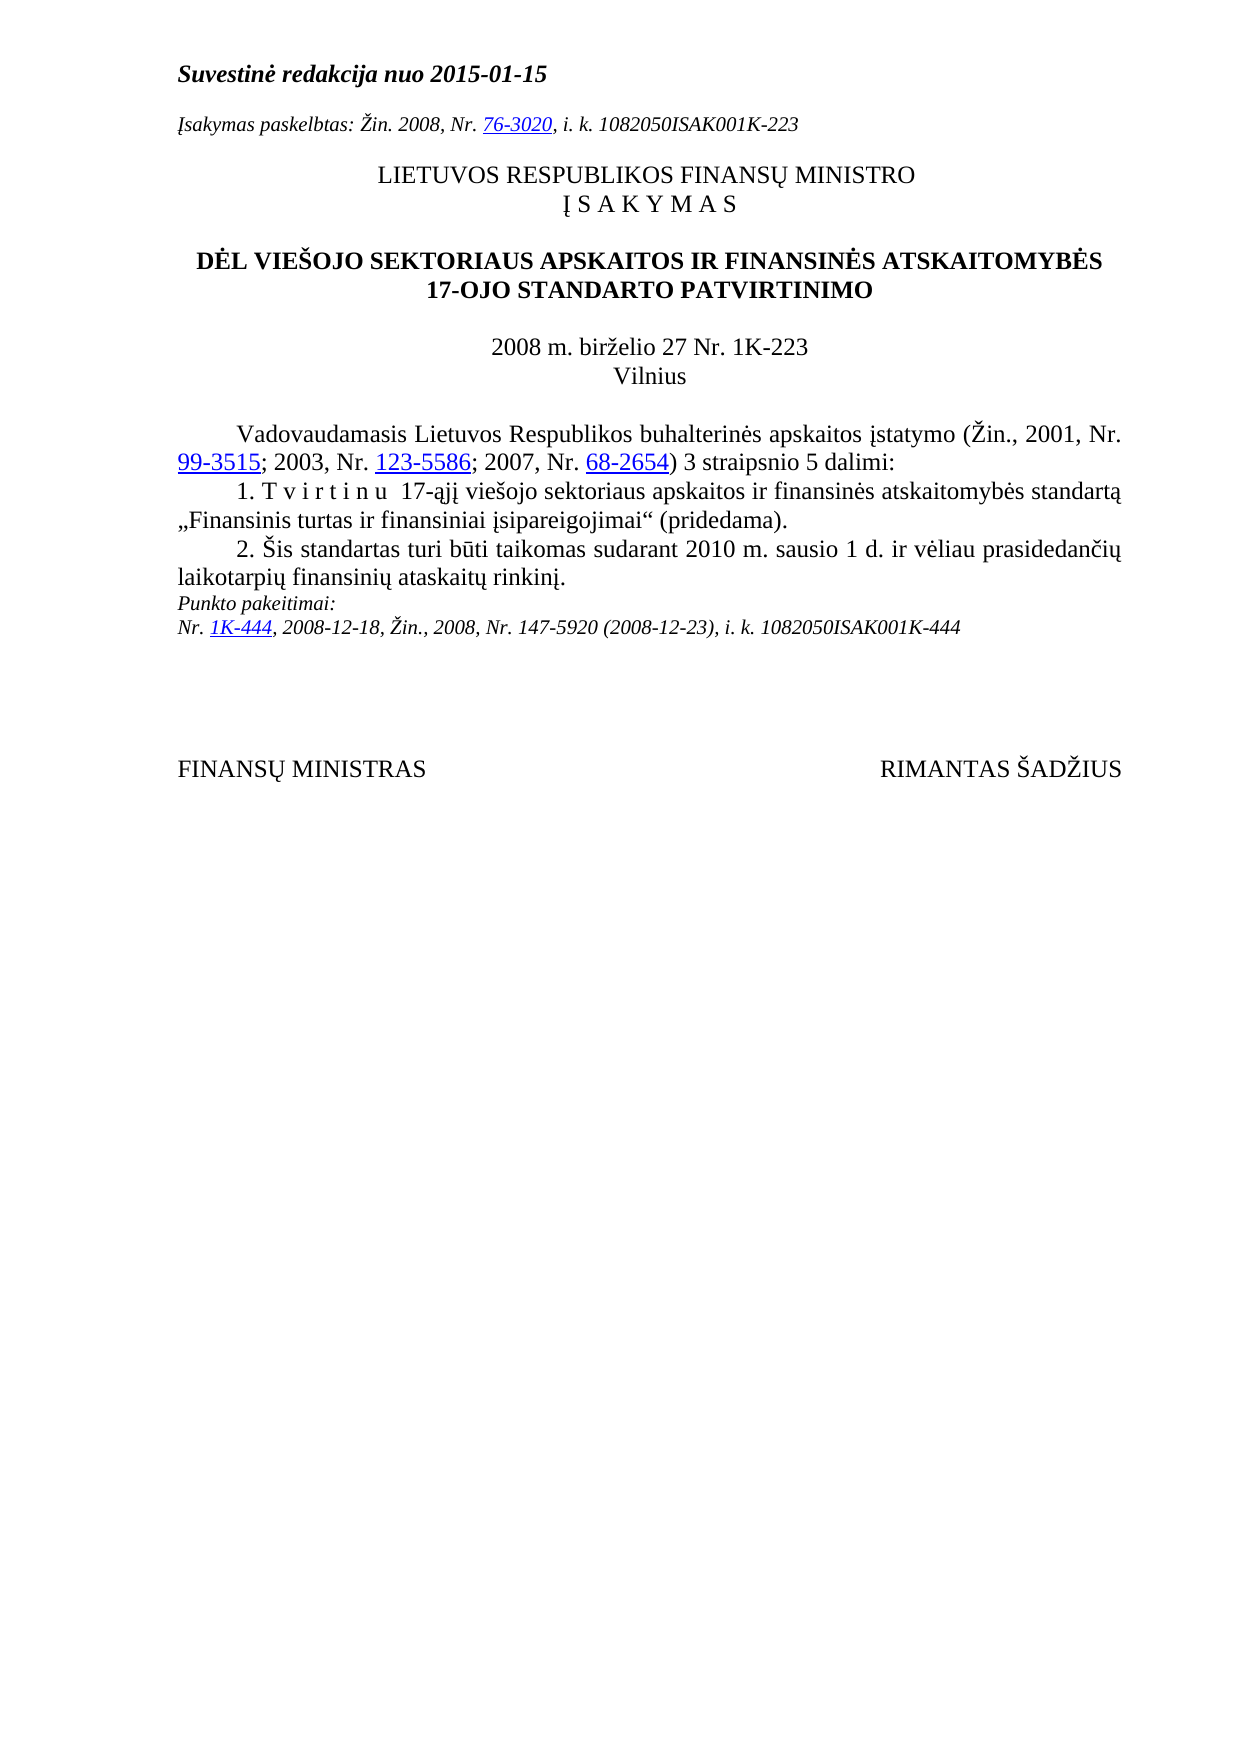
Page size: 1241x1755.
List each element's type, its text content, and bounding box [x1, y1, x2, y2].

text Punkto pakeitimai: [177, 591, 1122, 615]
text Vadovaudamasis Lietuvos Respublikos buhalterinės apskaitos įstatymo (Žin., 2001, Nr. 99-3515; 2003, Nr. 123-5586; 2007, Nr. 68-2654) 3 straipsnio 5 dalimi: [177, 419, 1122, 476]
text 2008 m. birželio 27 Nr. 1K-223 [177, 332, 1122, 361]
text Nr. 1K-444, 2008-12-18, Žin., 2008, Nr. 147-5920 (2008-12-23), i. k. 1082050ISAK001K-444 [177, 615, 1122, 639]
text Įsakymas paskelbtas: Žin. 2008, Nr. 76-3020, i. k. 1082050ISAK001K-223 [177, 112, 1122, 136]
text ĮSAKYMAS [177, 189, 1122, 217]
text DĖL VIEŠOJO SEKTORIAUS APSKAITOS IR FINANSINĖS ATSKAITOMYBĖS 17-OJO STANDARTO PATVIRTINIMO [177, 246, 1122, 304]
text Suvestinė redakcija nuo 2015-01-15 [177, 59, 1122, 88]
text FINANSŲ MINISTRAS RIMANTAS ŠADŽIUS [177, 754, 1122, 783]
text 2. Šis standartas turi būti taikomas sudarant 2010 m. sausio 1 d. ir vėliau prasidedančių laikotarpių finansinių ataskaitų rinkinį. [177, 534, 1122, 591]
text LIETUVOS RESPUBLIKOS FINANSŲ MINISTRO [177, 160, 1122, 189]
text 1. Tvirtinu 17-ąjį viešojo sektoriaus apskaitos ir finansinės atskaitomybės standartą „Finansinis turtas ir finansiniai įsipareigojimai“ (pridedama). [177, 476, 1122, 534]
text Vilnius [177, 361, 1122, 390]
